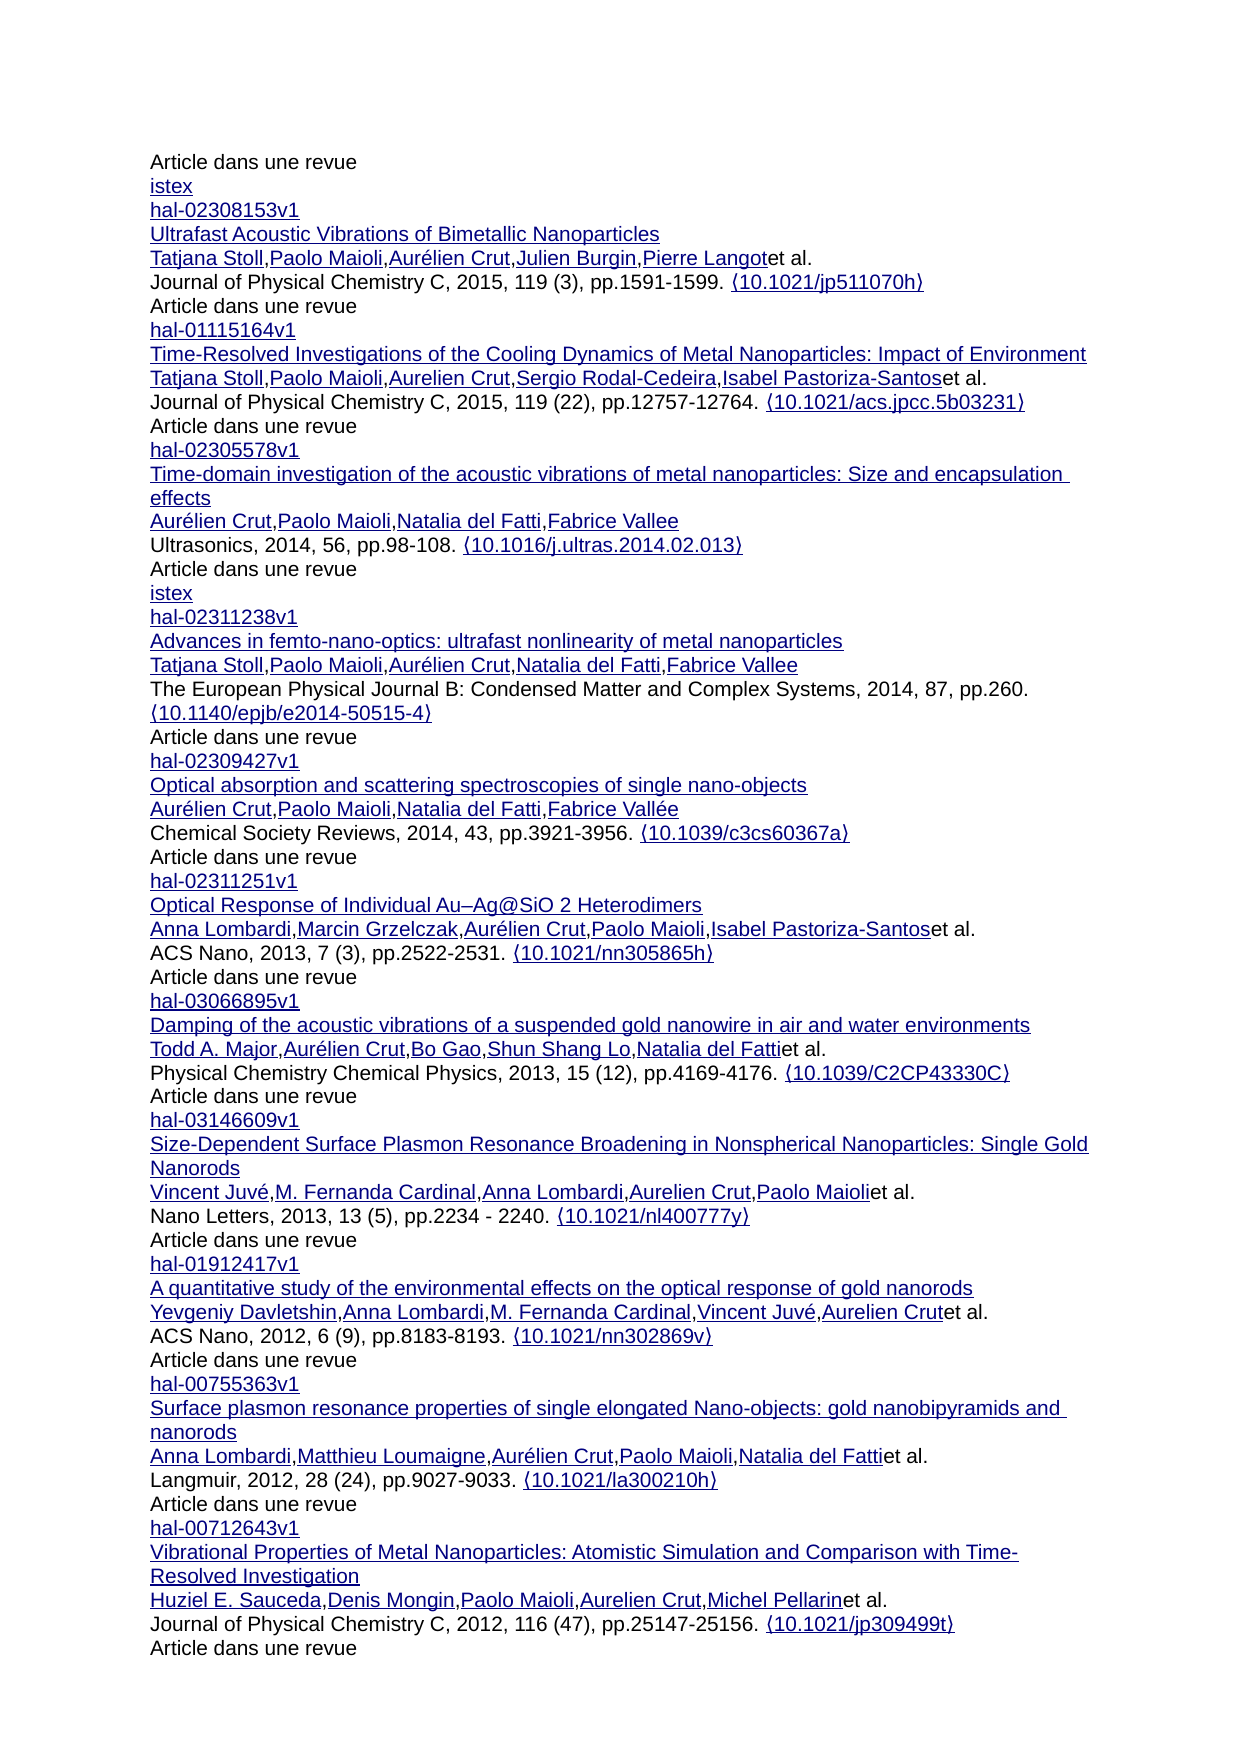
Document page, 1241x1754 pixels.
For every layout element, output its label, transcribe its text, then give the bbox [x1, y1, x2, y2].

table_cell Optical Response of Individual Au–Ag@SiO 2 Heterodimers Anna Lombardi,Marcin Grzelczak,Aurélien Crut,Paolo Maioli,Isabel Pastoriza-Santoset al. ACS Nano, 2013, 7 (3), pp.2522-2531. ⟨10.1021/nn305865h⟩ Article dans une revue hal-03066895v1 [150, 893, 1090, 1012]
table_cell Optical absorption and scattering spectroscopies of single nano-objects Aurélien Crut,Paolo Maioli,Natalia del Fatti,Fabrice Vallée Chemical Society Reviews, 2014, 43, pp.3921-3956. ⟨10.1039/c3cs60367a⟩ Article dans une revue hal-02311251v1 [150, 773, 1090, 893]
table_cell Time-Resolved Investigations of the Cooling Dynamics of Metal Nanoparticles: Impact of Environment Tatjana Stoll,Paolo Maioli,Aurelien Crut,Sergio Rodal-Cedeira,Isabel Pastoriza-Santoset al. Journal of Physical Chemistry C, 2015, 119 (22), pp.12757-12764. ⟨10.1021/acs.jpcc.5b03231⟩ Article dans une revue hal-02305578v1 [150, 342, 1090, 461]
table_cell A quantitative study of the environmental effects on the optical response of gold nanorods Yevgeniy Davletshin,Anna Lombardi,M. Fernanda Cardinal,Vincent Juvé,Aurelien Crutet al. ACS Nano, 2012, 6 (9), pp.8183-8193. ⟨10.1021/nn302869v⟩ Article dans une revue hal-00755363v1 [150, 1276, 1090, 1396]
table_cell Damping of the acoustic vibrations of a suspended gold nanowire in air and water environments Todd A. Major,Aurélien Crut,Bo Gao,Shun Shang Lo,Natalia del Fattiet al. Physical Chemistry Chemical Physics, 2013, 15 (12), pp.4169-4176. ⟨10.1039/C2CP43330C⟩ Article dans une revue hal-03146609v1 [150, 1013, 1090, 1132]
table_cell Time-domain investigation of the acoustic vibrations of metal nanoparticles: Size and encapsulation effects Aurélien Crut,Paolo Maioli,Natalia del Fatti,Fabrice Vallee Ultrasonics, 2014, 56, pp.98-108. ⟨10.1016/j.ultras.2014.02.013⟩ Article dans une revue istex hal-02311238v1 [150, 461, 1090, 629]
table_cell Vibrational Properties of Metal Nanoparticles: Atomistic Simulation and Comparison with Time-Resolved Investigation Huziel E. Sauceda,Denis Mongin,Paolo Maioli,Aurelien Crut,Michel Pellarinet al. Journal of Physical Chemistry C, 2012, 116 (47), pp.25147-25156. ⟨10.1021/jp309499t⟩ Article dans une revue [150, 1540, 1090, 1659]
table_cell Advances in femto-nano-optics: ultrafast nonlinearity of metal nanoparticles Tatjana Stoll,Paolo Maioli,Aurélien Crut,Natalia del Fatti,Fabrice Vallee The European Physical Journal B: Condensed Matter and Complex Systems, 2014, 87, pp.260. ⟨10.1140/epjb/e2014-50515-4⟩ Article dans une revue hal-02309427v1 [150, 629, 1090, 773]
table_cell Surface plasmon resonance properties of single elongated Nano-objects: gold nanobipyramids and nanorods Anna Lombardi,Matthieu Loumaigne,Aurélien Crut,Paolo Maioli,Natalia del Fattiet al. Langmuir, 2012, 28 (24), pp.9027-9033. ⟨10.1021/la300210h⟩ Article dans une revue hal-00712643v1 [150, 1396, 1090, 1539]
table_cell Ultrafast Acoustic Vibrations of Bimetallic Nanoparticles Tatjana Stoll,Paolo Maioli,Aurélien Crut,Julien Burgin,Pierre Langotet al. Journal of Physical Chemistry C, 2015, 119 (3), pp.1591-1599. ⟨10.1021/jp511070h⟩ Article dans une revue hal-01115164v1 [150, 222, 1090, 342]
table_cell Article dans une revue istex hal-02308153v1 [150, 150, 1090, 222]
table_cell Size-Dependent Surface Plasmon Resonance Broadening in Nonspherical Nanoparticles: Single Gold Nanorods Vincent Juvé,M. Fernanda Cardinal,Anna Lombardi,Aurelien Crut,Paolo Maioliet al. Nano Letters, 2013, 13 (5), pp.2234 - 2240. ⟨10.1021/nl400777y⟩ Article dans une revue hal-01912417v1 [150, 1132, 1090, 1276]
